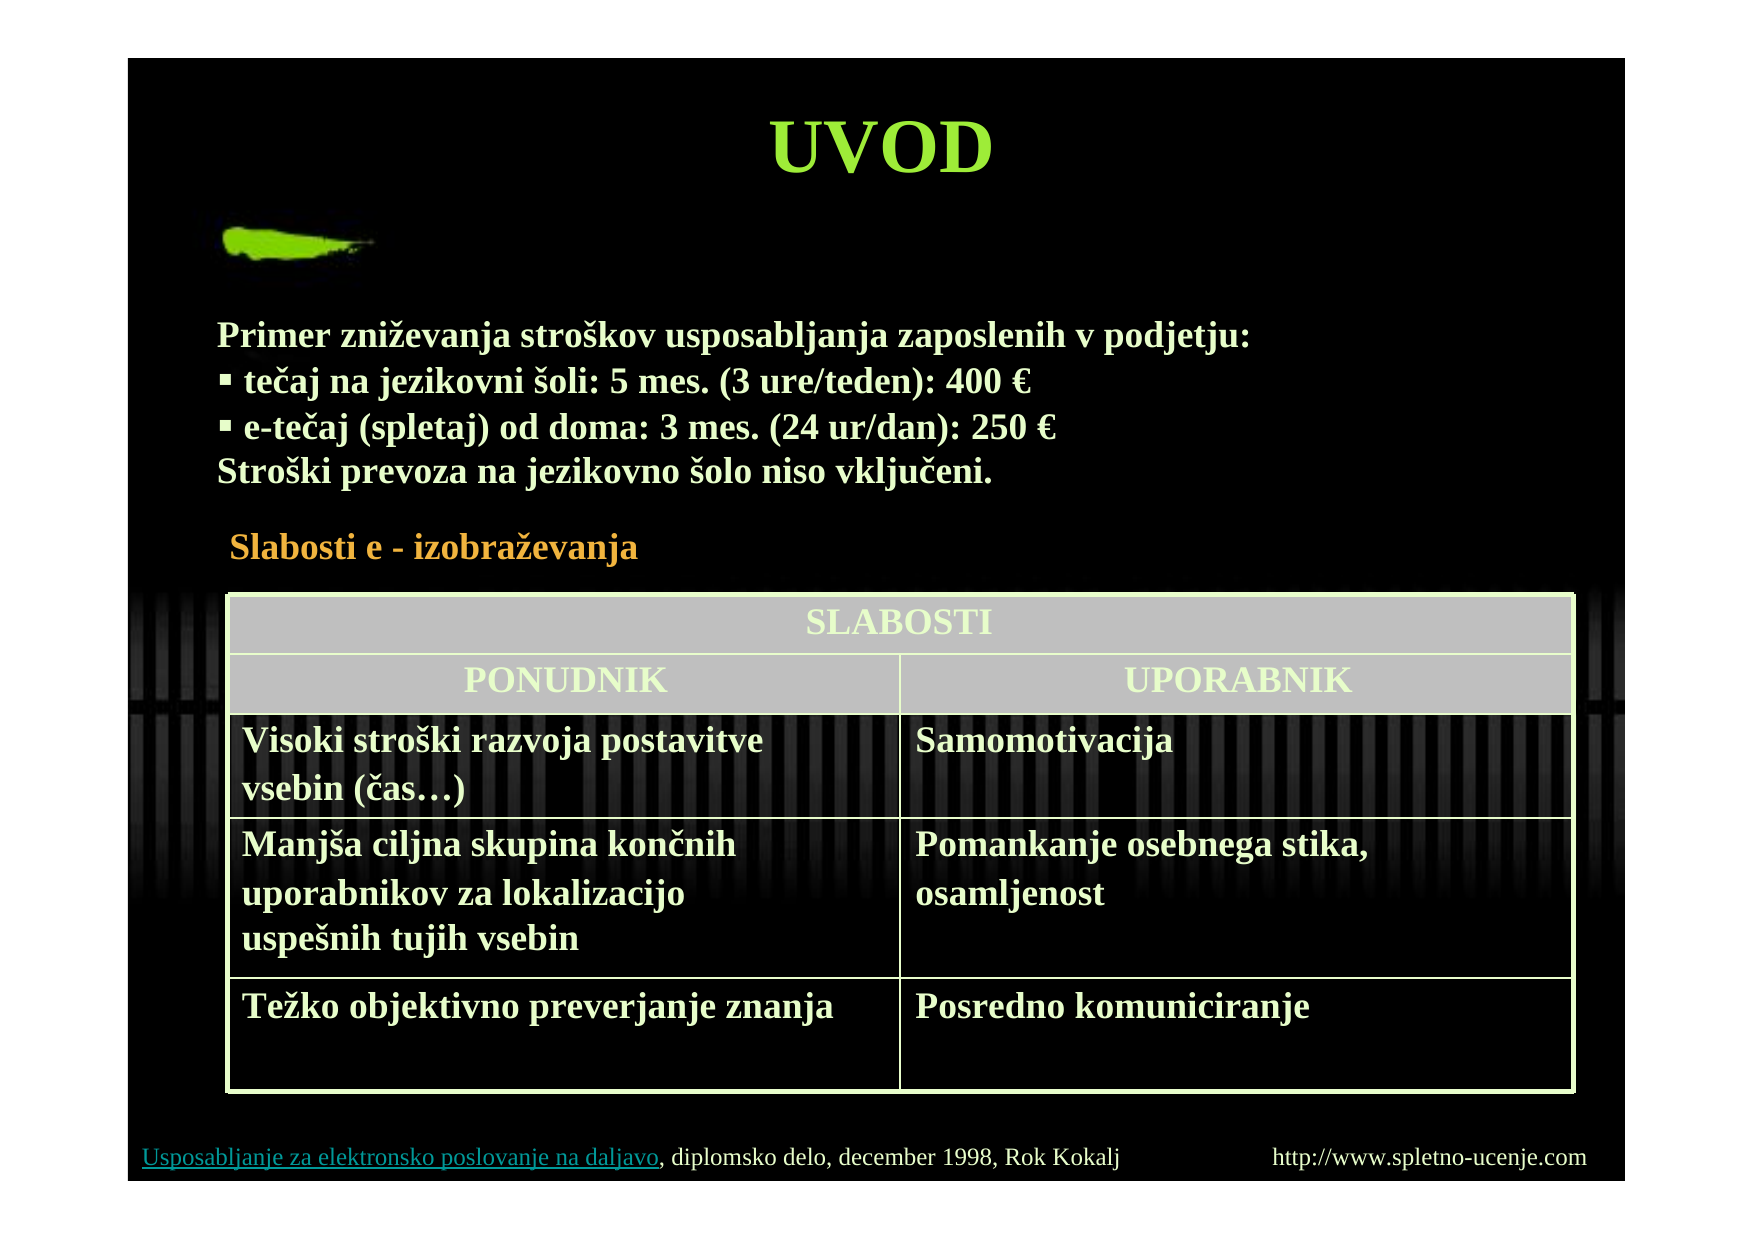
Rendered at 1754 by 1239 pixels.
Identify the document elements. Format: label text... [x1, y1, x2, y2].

text http://www.spletno-ucenje.com [1627, 1139, 1740, 1172]
text  e-tečaj (spletaj) od doma: 3 mes. (24 ur/dan): 250 € [1627, 402, 1740, 448]
text osamljenost [1627, 869, 1740, 914]
text Posredno komuniciranje [1627, 981, 1740, 1028]
text Samomotivacija [1627, 705, 1740, 764]
text SLABOSTI [1627, 592, 1740, 645]
text Pomankanje osebnega stika, [1627, 809, 1740, 869]
picture [127, 58, 1625, 1181]
text UVOD [1627, 92, 1740, 193]
text Stroški prevoza na jezikovno šolo niso vključeni. [1627, 448, 1740, 493]
text Primer zniževanja stroškov usposabljanja zaposlenih v podjetju: [1627, 304, 1740, 358]
text UPORABNIK [1627, 645, 1740, 705]
text Slabosti e - izobraževanja [1627, 515, 1740, 570]
text  tečaj na jezikovni šoli: 5 mes. (3 ure/teden): 400 € [1627, 358, 1740, 402]
